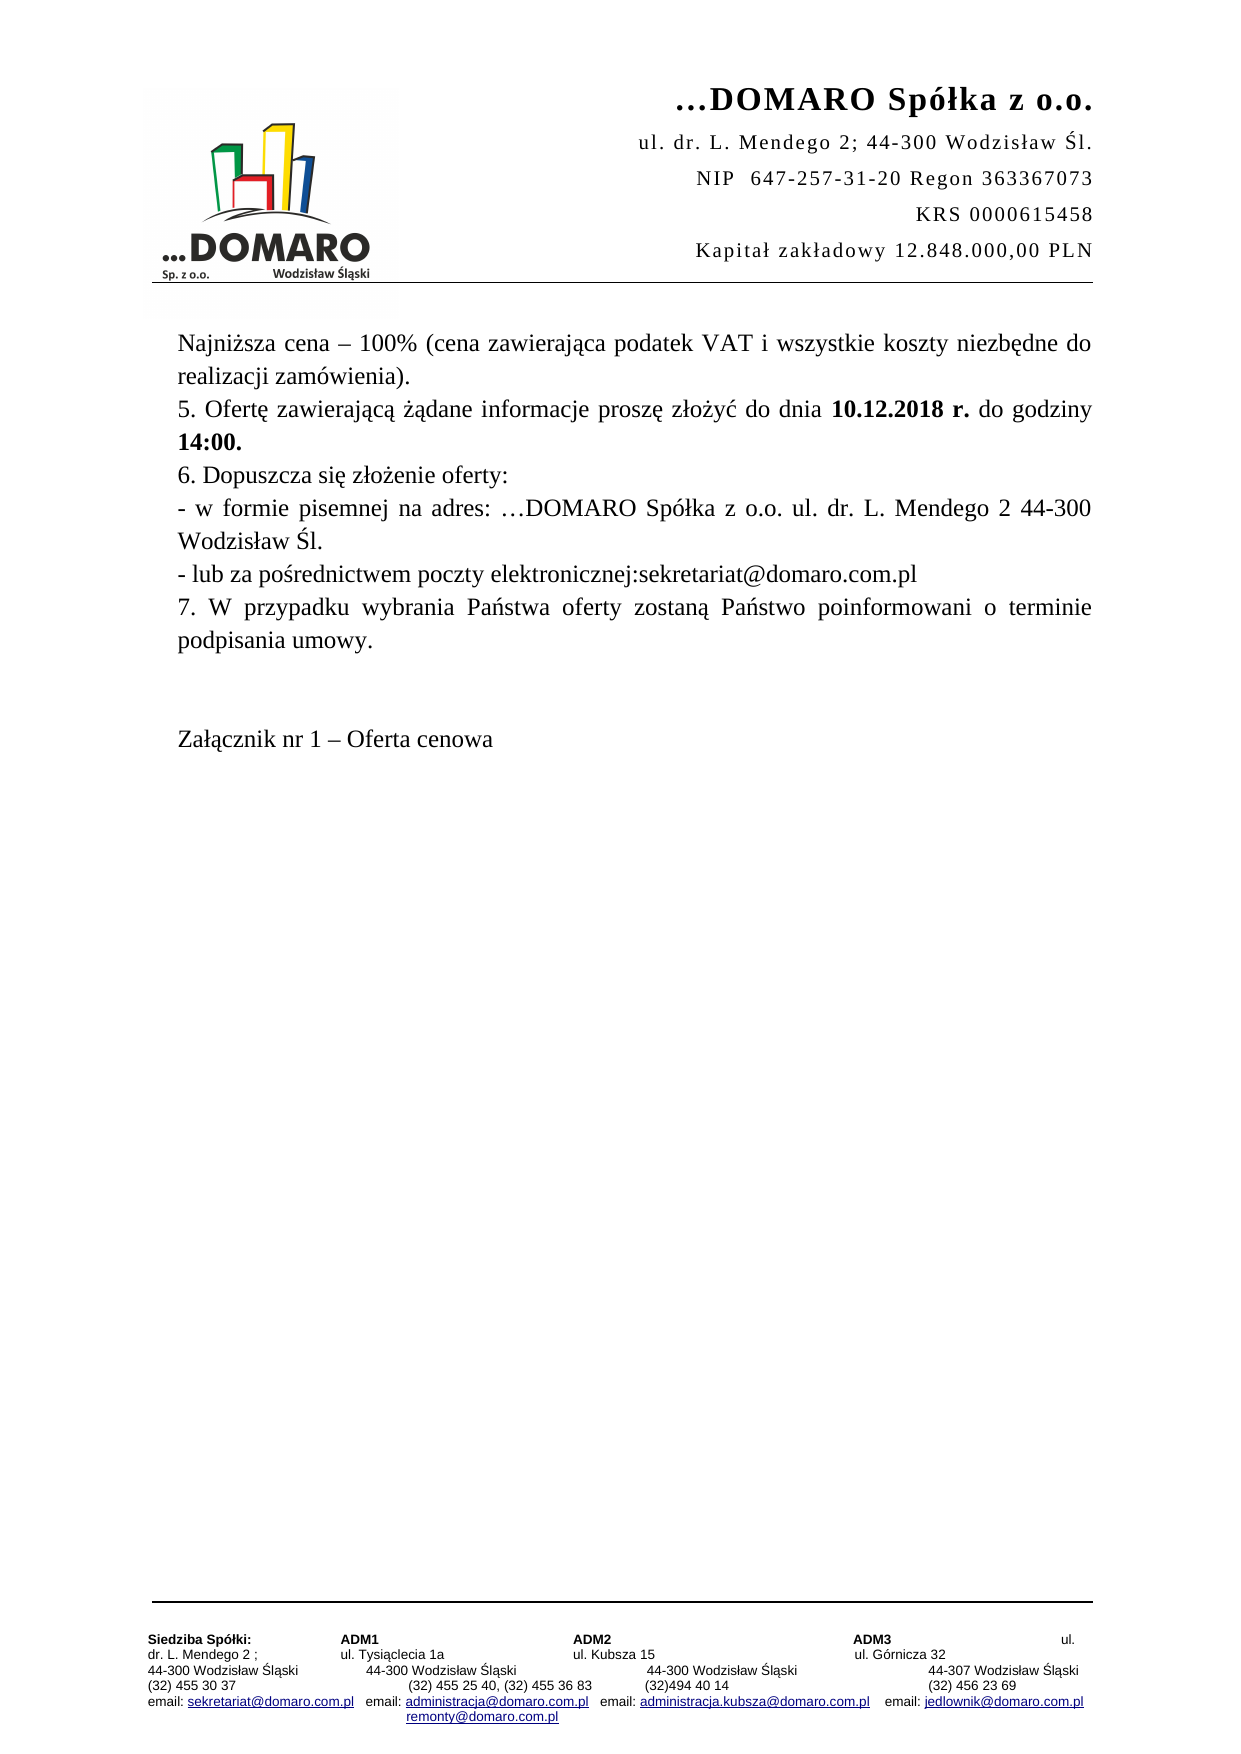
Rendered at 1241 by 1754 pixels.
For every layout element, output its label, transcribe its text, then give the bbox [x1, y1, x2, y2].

text Najniższa cena – 100% (cena zawierająca podatek VAT i wszystkie koszty niezbędne do realizacji zamówienia). [177, 328, 1092, 389]
text 6. Dopuszcza się złożenie oferty: [177, 460, 1092, 489]
text - w formie pisemnej na adres: …DOMARO Spółka z o.o. ul. dr. L. Mendego 2 44-300 Wodzisław Śl. [177, 493, 1092, 555]
text 5. Ofertę zawierającą żądane informacje proszę złożyć do dnia 10.12.2018 r. do godziny 14:00. [177, 394, 1092, 456]
text 7. W przypadku wybrania Państwa oferty zostaną Państwo poinformowani o terminie podpisania umowy. [177, 592, 1092, 654]
text Załącznik nr 1 – Oferta cenowa [177, 724, 1092, 753]
text - lub za pośrednictwem poczty elektronicznej:sekretariat@domaro.com.pl [177, 559, 1092, 588]
